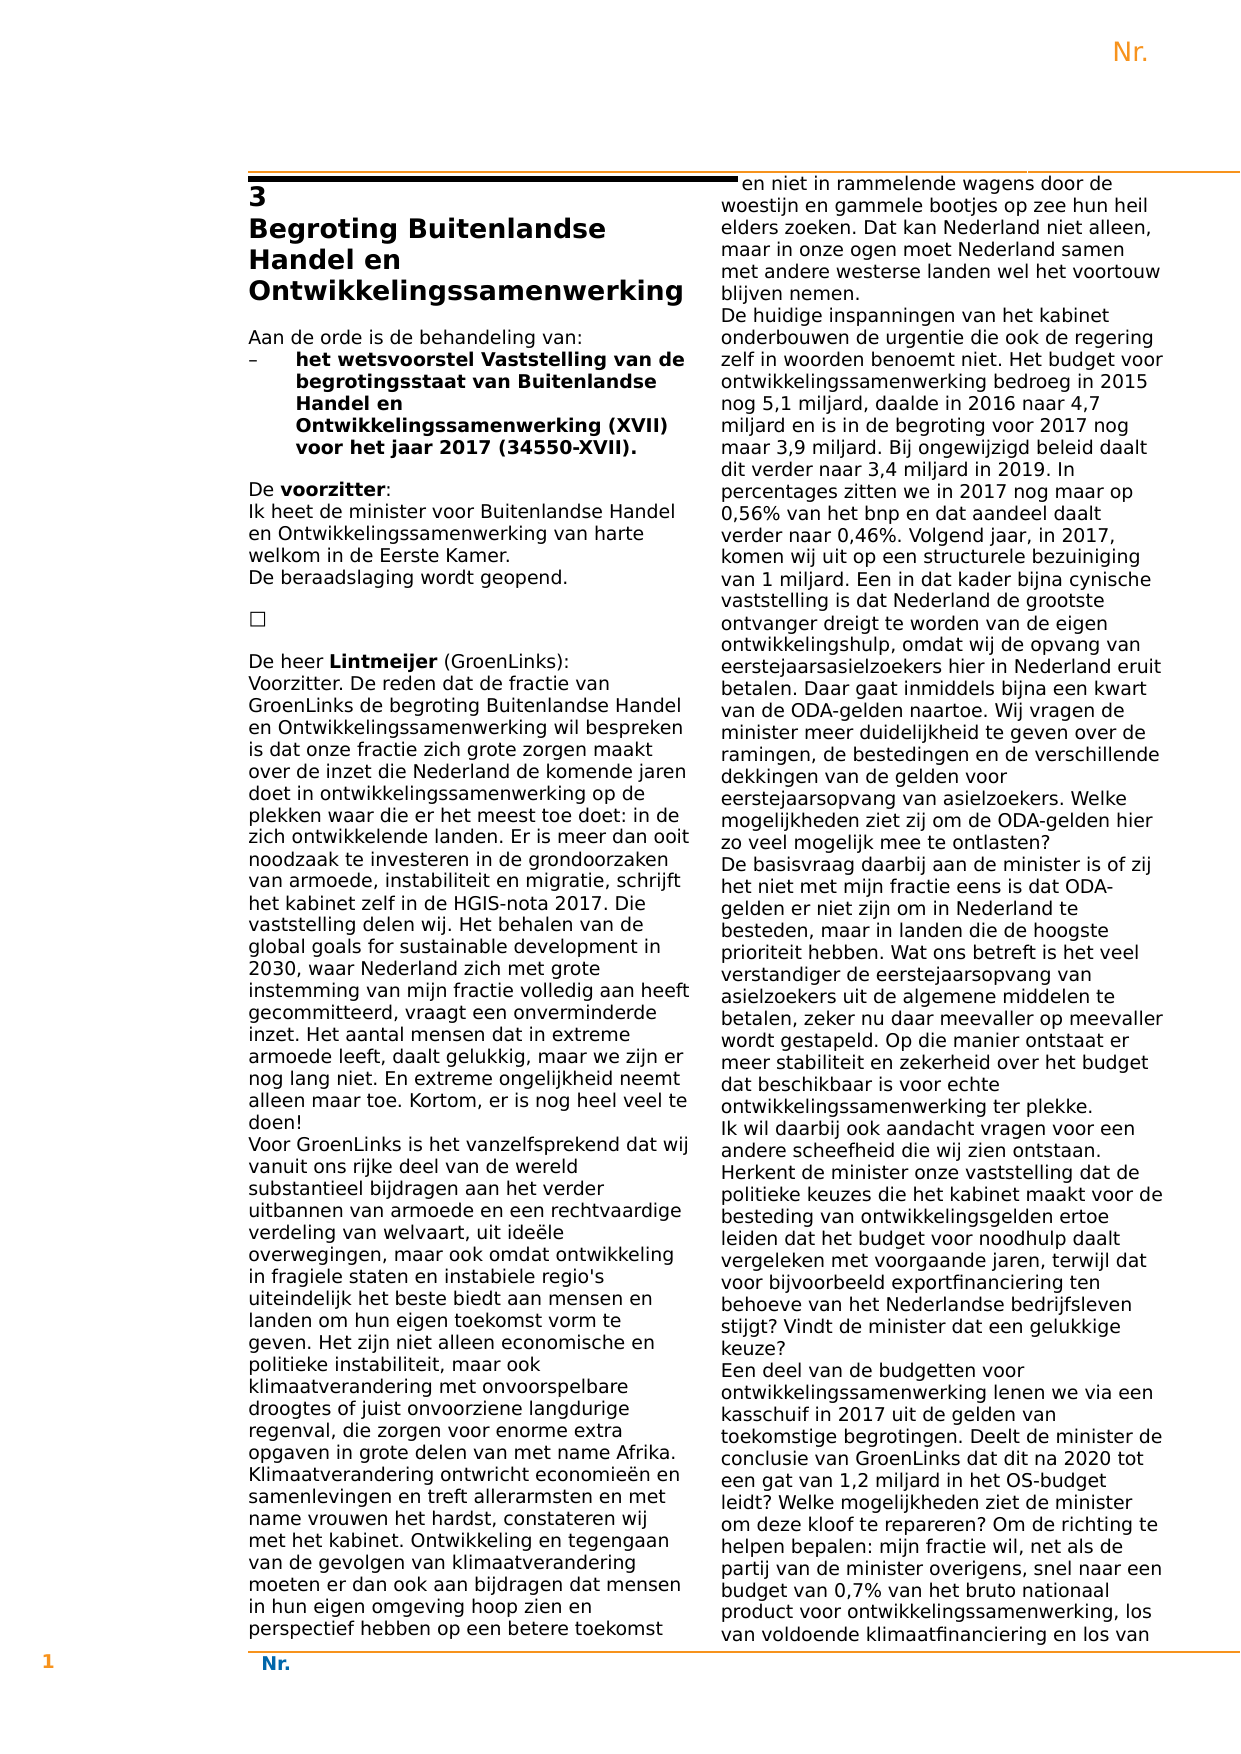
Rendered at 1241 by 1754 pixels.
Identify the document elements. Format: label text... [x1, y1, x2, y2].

text De huidige inspanningen van het kabinet onderbouwen de urgentie die ook de regering zelf in woorden benoemt niet. Het budget voor ontwikkelingssamenwerking bedroeg in 2015 nog 5,1 miljard, daalde in 2016 naar 4,7 miljard en is in de begroting voor 2017 nog maar 3,9 miljard. Bij ongewijzigd beleid daalt dit verder naar 3,4 miljard in 2019. In percentages zitten we in 2017 nog maar op 0,56% van het bnp en dat aandeel daalt verder naar 0,46%. Volgend jaar, in 2017, komen wij uit op een structurele bezuiniging van 1 miljard. Een in dat kader bijna cynische vaststelling is dat Nederland de grootste ontvanger dreigt te worden van de eigen ontwikkelingshulp, omdat wij de opvang van eerstejaarsasielzoekers hier in Nederland eruit betalen. Daar gaat inmiddels bijna een kwart van de ODA-gelden naartoe. Wij vragen de minister meer duidelijkheid te geven over de ramingen, de bestedingen en de verschillende dekkingen van de gelden voor eerstejaarsopvang van asielzoekers. Welke mogelijkheden ziet zij om de ODA-gelden hier zo veel mogelijk mee te ontlasten? [721, 305, 1163, 854]
text Aan de orde is de behandeling van: [248, 327, 691, 349]
text De heer Lintmeijer (GroenLinks): [248, 651, 691, 673]
title 3 Begroting Buitenlandse Handel en Ontwikkelingssamenwerking [248, 182, 691, 307]
text ⬜ [248, 609, 691, 631]
text Voor GroenLinks is het vanzelfsprekend dat wij vanuit ons rijke deel van de wereld substantieel bijdragen aan het verder uitbannen van armoede en een rechtvaardige verdeling van welvaart, uit ideële overwegingen, maar ook omdat ontwikkeling in fragiele staten en instabiele regio's uiteindelijk het beste biedt aan mensen en landen om hun eigen toekomst vorm te geven. Het zijn niet alleen economische en politieke instabiliteit, maar ook klimaatverandering met onvoorspelbare droogtes of juist onvoorziene langdurige regenval, die zorgen voor enorme extra opgaven in grote delen van met name Afrika. Klimaatverandering ontwricht economieën en samenlevingen en treft allerarmsten en met name vrouwen het hardst, constateren wij met het kabinet. Ontwikkeling en tegengaan van de gevolgen van klimaatverandering moeten er dan ook aan bijdragen dat mensen in hun eigen omgeving hoop zien en perspectief hebben op een betere toekomst [248, 1134, 691, 1640]
text Een deel van de budgetten voor ontwikkelingssamenwerking lenen we via een kasschuif in 2017 uit de gelden van toekomstige begrotingen. Deelt de minister de conclusie van GroenLinks dat dit na 2020 tot een gat van 1,2 miljard in het OS-budget leidt? Welke mogelijkheden ziet de minister om deze kloof te repareren? Om de richting te helpen bepalen: mijn fractie wil, net als de partij van de minister overigens, snel naar een budget van 0,7% van het bruto nationaal product voor ontwikkelingssamenwerking, los van voldoende klimaatfinanciering en los van [721, 1360, 1163, 1645]
text De basisvraag daarbij aan de minister is of zij het niet met mijn fractie eens is dat ODA-gelden er niet zijn om in Nederland te besteden, maar in landen die de hoogste prioriteit hebben. Wat ons betreft is het veel verstandiger de eerstejaarsopvang van asielzoekers uit de algemene middelen te betalen, zeker nu daar meevaller op meevaller wordt gestapeld. Op die manier ontstaat er meer stabiliteit en zekerheid over het budget dat beschikbaar is voor echte ontwikkelingssamenwerking ter plekke. [721, 854, 1163, 1118]
text De beraadslaging wordt geopend. [248, 567, 691, 589]
text en niet in rammelende wagens door de woestijn en gammele bootjes op zee hun heil elders zoeken. Dat kan Nederland niet alleen, maar in onze ogen moet Nederland samen met andere westerse landen wel het voortouw blijven nemen. [721, 173, 1163, 305]
list het wetsvoorstel Vaststelling van de begrotingsstaat van Buitenlandse Handel en Ontwikkelingssamenwerking (XVII) voor het jaar 2017 (34550-XVII). [248, 349, 691, 459]
text Ik wil daarbij ook aandacht vragen voor een andere scheefheid die wij zien ontstaan. Herkent de minister onze vaststelling dat de politieke keuzes die het kabinet maakt voor de besteding van ontwikkelingsgelden ertoe leiden dat het budget voor noodhulp daalt vergeleken met voorgaande jaren, terwijl dat voor bijvoorbeeld exportfinanciering ten behoeve van het Nederlandse bedrijfsleven stijgt? Vindt de minister dat een gelukkige keuze? [721, 1118, 1163, 1360]
text Ik heet de minister voor Buitenlandse Handel en Ontwikkelingssamenwerking van harte welkom in de Eerste Kamer. [248, 501, 691, 567]
text De voorzitter: [248, 479, 691, 501]
text Voorzitter. De reden dat de fractie van GroenLinks de begroting Buitenlandse Handel en Ontwikkelingssamenwerking wil bespreken is dat onze fractie zich grote zorgen maakt over de inzet die Nederland de komende jaren doet in ontwikkelingssamenwerking op de plekken waar die er het meest toe doet: in de zich ontwikkelende landen. Er is meer dan ooit noodzaak te investeren in de grondoorzaken van armoede, instabiliteit en migratie, schrijft het kabinet zelf in de HGIS-nota 2017. Die vaststelling delen wij. Het behalen van de global goals for sustainable development in 2030, waar Nederland zich met grote instemming van mijn fractie volledig aan heeft gecommitteerd, vraagt een onverminderde inzet. Het aantal mensen dat in extreme armoede leeft, daalt gelukkig, maar we zijn er nog lang niet. En extreme ongelijkheid neemt alleen maar toe. Kortom, er is nog heel veel te doen! [248, 673, 691, 1134]
